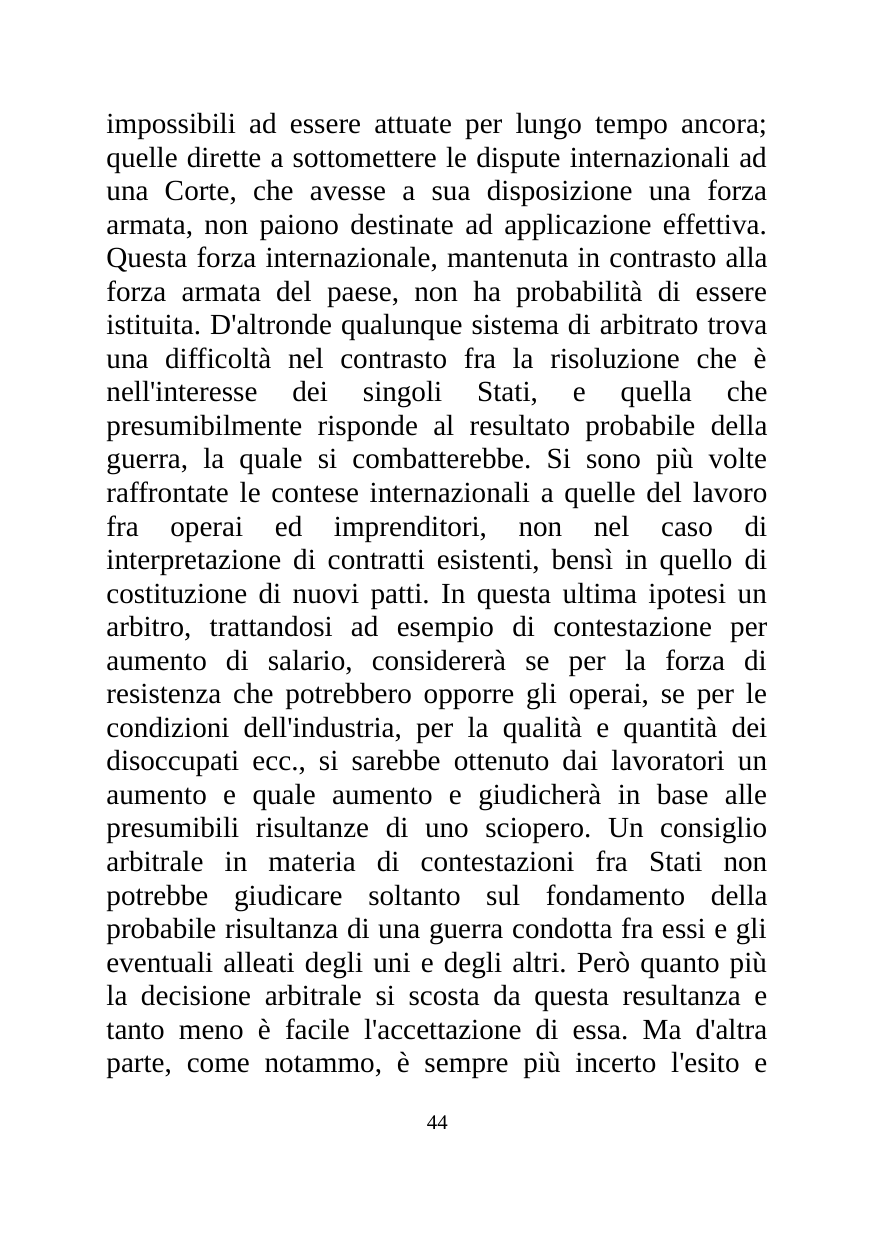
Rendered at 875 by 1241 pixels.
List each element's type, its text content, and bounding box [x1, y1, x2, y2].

text impossibili ad essere attuate per lungo tempo ancora; quelle dirette a sottomettere le dispute internazionali ad una Corte, che avesse a sua disposizione una forza armata, non paiono destinate ad applicazione effettiva. Questa forza internazionale, mantenuta in contrasto alla forza armata del paese, non ha probabilità di essere istituita. D'altronde qualunque sistema di arbitrato trova una difficoltà nel contrasto fra la risoluzione che è nell'interesse dei singoli Stati, e quella che presumibilmente risponde al resultato probabile della guerra, la quale si combatterebbe. Si sono più volte raffrontate le contese internazionali a quelle del lavoro fra operai ed imprenditori, non nel caso di interpretazione di contratti esistenti, bensì in quello di costituzione di nuovi patti. In questa ultima ipotesi un arbitro, trattandosi ad esempio di contestazione per aumento di salario, considererà se per la forza di resistenza che potrebbero opporre gli operai, se per le condizioni dell'industria, per la qualità e quantità dei disoccupati ecc., si sarebbe ottenuto dai lavoratori un aumento e quale aumento e giudicherà in base alle presumibili risultanze di uno sciopero. Un consiglio arbitrale in materia di contestazioni fra Stati non potrebbe giudicare soltanto sul fondamento della probabile risultanza di una guerra condotta fra essi e gli eventuali alleati degli uni e degli altri. Però quanto più la decisione arbitrale si scosta da questa resultanza e tanto meno è facile l'accettazione di essa. Ma d'altra parte, come notammo, è sempre più incerto l'esito e [106, 106, 768, 1079]
